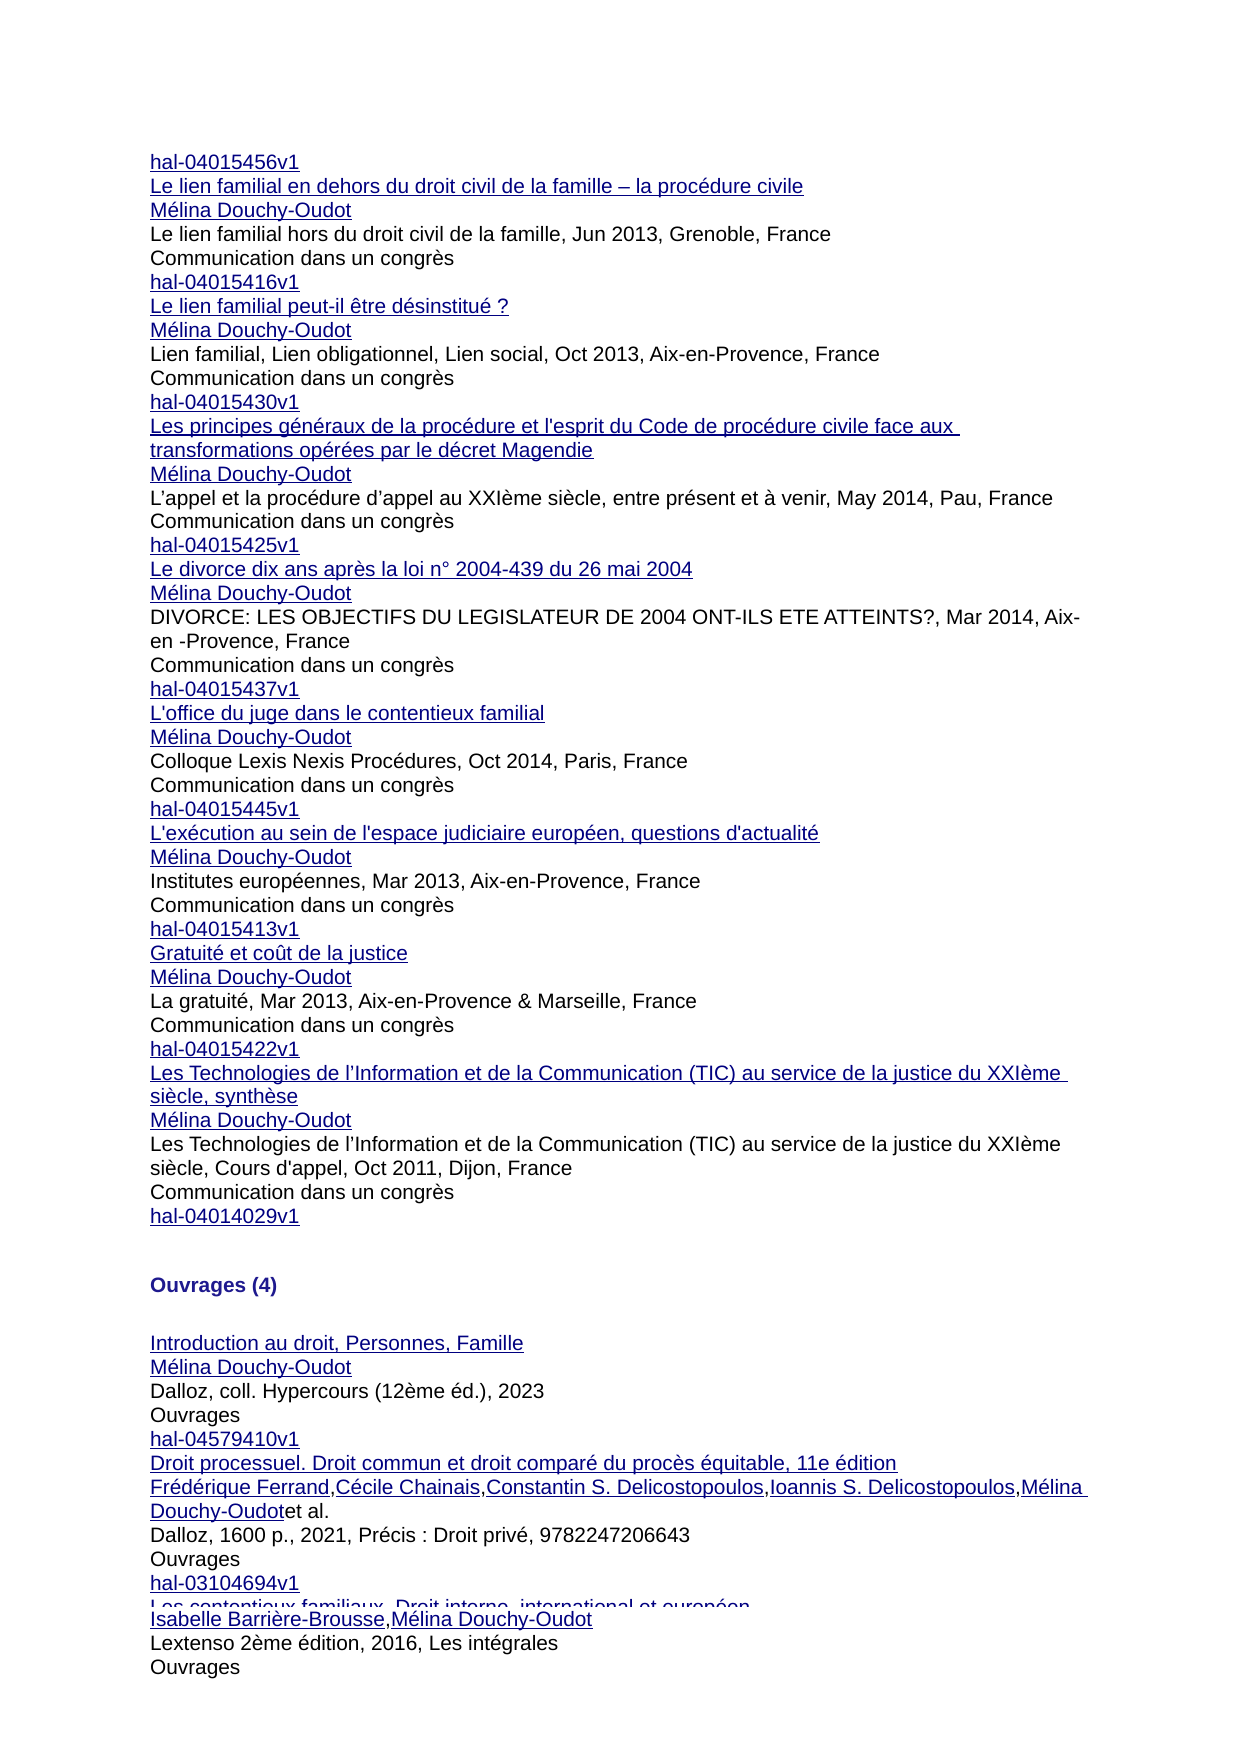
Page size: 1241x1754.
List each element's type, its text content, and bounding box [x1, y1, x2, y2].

table_cell Les contentieux familiaux. Droit interne, international et européen Isabelle Barrière-Brousse,Mélina Douchy-Oudot Lextenso 2ème édition, 2016, Les intégrales Ouvrages [150, 1595, 1090, 1679]
table_cell L'exécution au sein de l'espace judiciaire européen, questions d'actualité Mélina Douchy-Oudot Institutes européennes, Mar 2013, Aix-en-Provence, France Communication dans un congrès hal-04015413v1 [150, 821, 1090, 941]
table_cell Gratuité et coût de la justice Mélina Douchy-Oudot La gratuité, Mar 2013, Aix-en-Provence & Marseille, France Communication dans un congrès hal-04015422v1 [150, 941, 1090, 1060]
table_cell Les Technologies de l’Information et de la Communication (TIC) au service de la justice du XXIème siècle, synthèse Mélina Douchy-Oudot Les Technologies de l’Information et de la Communication (TIC) au service de la justice du XXIème siècle, Cours d'appel, Oct 2011, Dijon, France Communication dans un congrès hal-04014029v1 [150, 1060, 1090, 1228]
table_cell Les principes généraux de la procédure et l'esprit du Code de procédure civile face aux transformations opérées par le décret Magendie Mélina Douchy-Oudot L’appel et la procédure d’appel au XXIème siècle, entre présent et à venir, May 2014, Pau, France Communication dans un congrès hal-04015425v1 [150, 414, 1090, 557]
table_header Introduction au droit, Personnes, Famille Mélina Douchy-Oudot Dalloz, coll. Hypercours (12ème éd.), 2023 Ouvrages hal-04579410v1 [150, 1331, 1090, 1451]
table_cell Le lien familial peut-il être désinstitué ? Mélina Douchy-Oudot Lien familial, Lien obligationnel, Lien social, Oct 2013, Aix-en-Provence, France Communication dans un congrès hal-04015430v1 [150, 294, 1090, 413]
table_cell L'office du juge dans le contentieux familial Mélina Douchy-Oudot Colloque Lexis Nexis Procédures, Oct 2014, Paris, France Communication dans un congrès hal-04015445v1 [150, 701, 1090, 821]
table_cell hal-04015456v1 [150, 150, 1090, 174]
table_cell Droit processuel. Droit commun et droit comparé du procès équitable, 11e édition Frédérique Ferrand,Cécile Chainais,Constantin S. Delicostopoulos,Ioannis S. Delicostopoulos,Mélina Douchy-Oudotet al. Dalloz, 1600 p., 2021, Précis : Droit privé, 9782247206643 Ouvrages hal-03104694v1 [150, 1451, 1090, 1595]
subtitle Ouvrages (4) [150, 1273, 1090, 1297]
table_cell Le lien familial en dehors du droit civil de la famille – la procédure civile Mélina Douchy-Oudot Le lien familial hors du droit civil de la famille, Jun 2013, Grenoble, France Communication dans un congrès hal-04015416v1 [150, 174, 1090, 294]
table_cell Le divorce dix ans après la loi n° 2004-439 du 26 mai 2004 Mélina Douchy-Oudot DIVORCE: LES OBJECTIFS DU LEGISLATEUR DE 2004 ONT-ILS ETE ATTEINTS?, Mar 2014, Aix-en -Provence, France Communication dans un congrès hal-04015437v1 [150, 557, 1090, 701]
